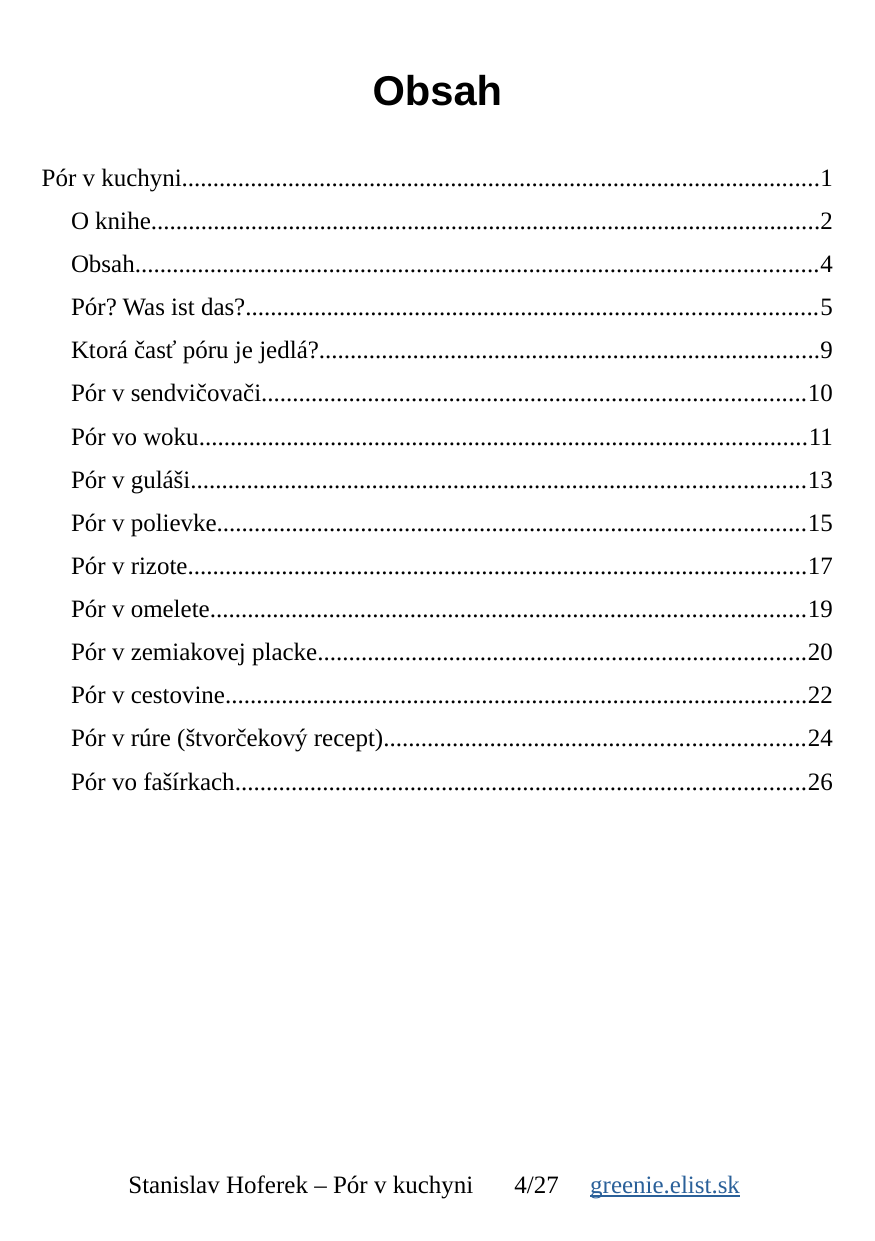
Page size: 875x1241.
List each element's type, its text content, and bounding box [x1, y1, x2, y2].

text Pór vo woku 11 [71, 422, 833, 450]
text Pór v omelete 19 [71, 594, 833, 623]
text Ktorá časť póru je jedlá? 9 [71, 335, 833, 364]
text Pór vo fašírkach 26 [71, 767, 833, 795]
text Pór v zemiakovej placke 20 [71, 637, 833, 666]
text Pór? Was ist das? 5 [71, 292, 833, 321]
text Obsah 4 [71, 249, 833, 278]
text Pór v guláši 13 [71, 465, 833, 493]
text Pór v kuchyni 1 [41, 163, 833, 192]
text Pór v rúre (štvorčekový recept) 24 [71, 723, 833, 752]
text Pór v cestovine 22 [71, 680, 833, 709]
text O knihe 2 [71, 206, 833, 235]
text Pór v sendvičovači 10 [71, 378, 833, 407]
text Pór v polievke 15 [71, 508, 833, 537]
subtitle Obsah [41, 66, 833, 114]
text Pór v rizote 17 [71, 551, 833, 580]
